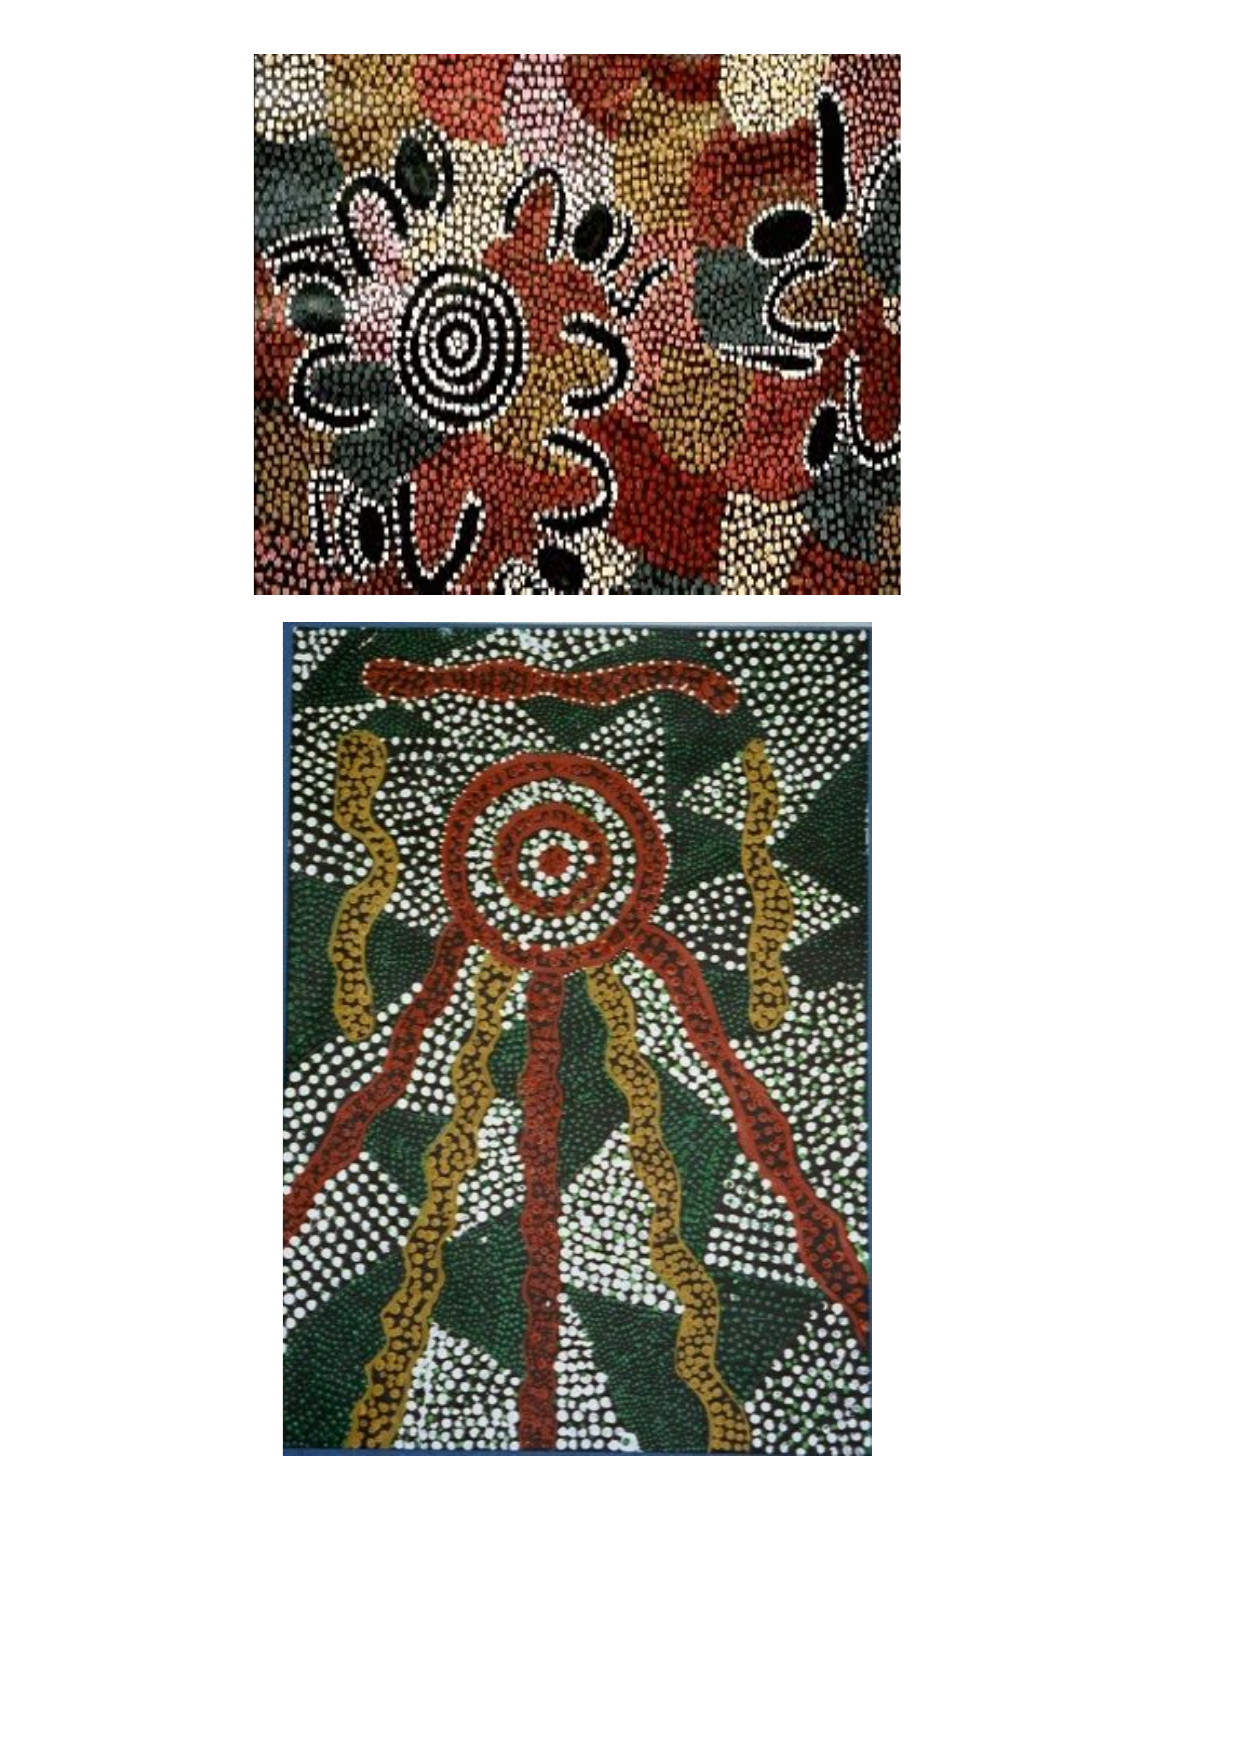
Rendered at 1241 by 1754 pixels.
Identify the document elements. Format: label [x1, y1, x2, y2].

picture [253, 54, 901, 595]
picture [282, 622, 872, 1456]
